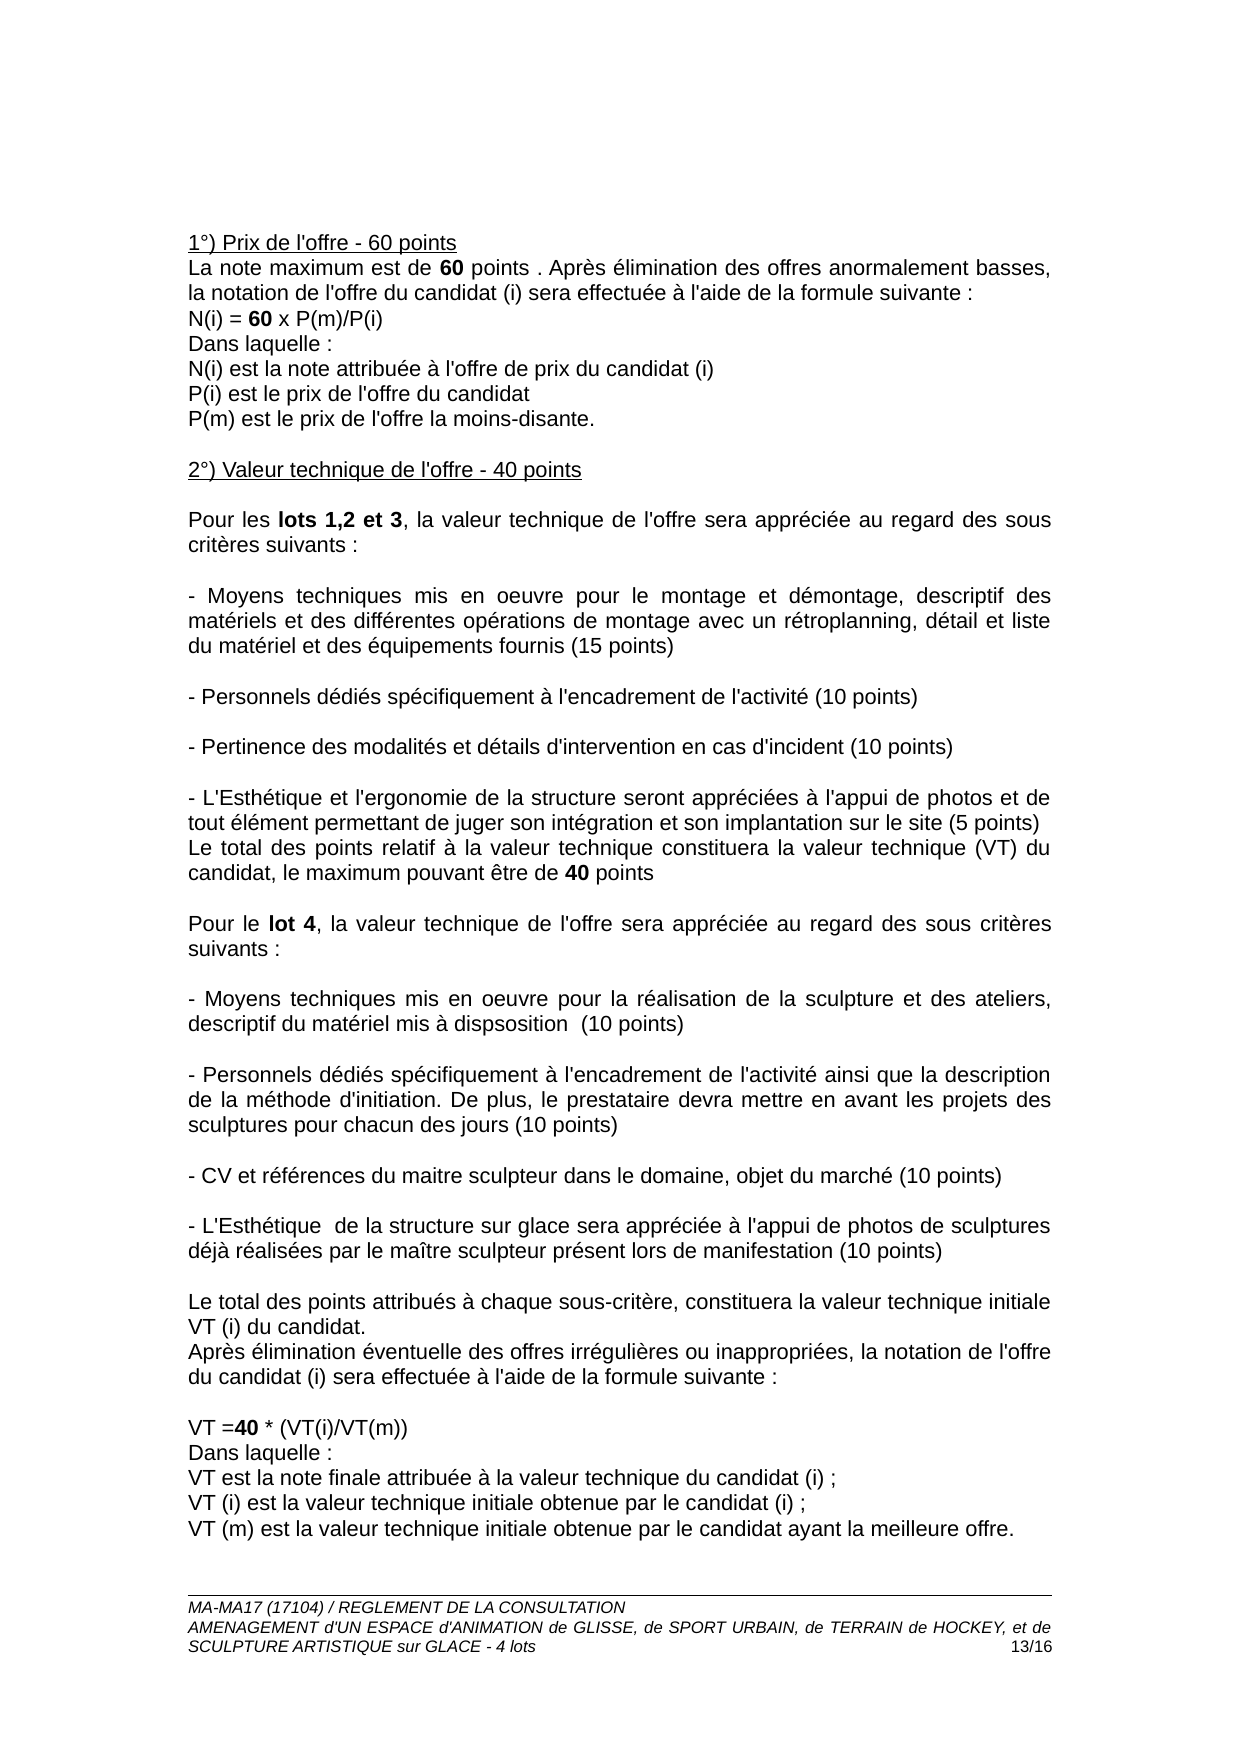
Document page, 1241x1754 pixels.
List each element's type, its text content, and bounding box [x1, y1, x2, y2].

text - Pertinence des modalités et détails d'intervention en cas d'incident (10 points) [188, 734, 1052, 759]
text - Moyens techniques mis en oeuvre pour la réalisation de la sculpture et des ateliers, descriptif du matériel mis à dispsosition (10 points) [188, 986, 1052, 1036]
text 1°) Prix de l'offre - 60 points [188, 230, 1052, 255]
text Pour les lots 1,2 et 3, la valeur technique de l'offre sera appréciée au regard des sous critères suivants : [188, 507, 1052, 557]
text - Personnels dédiés spécifiquement à l'encadrement de l'activité (10 points) [188, 683, 1052, 709]
text VT (i) est la valeur technique initiale obtenue par le candidat (i) ; [188, 1490, 1052, 1515]
text - Moyens techniques mis en oeuvre pour le montage et démontage, descriptif des matériels et des différentes opérations de montage avec un rétroplanning, détail et liste du matériel et des équipements fournis (15 points) [188, 583, 1052, 658]
text Après élimination éventuelle des offres irrégulières ou inappropriées, la notation de l'offre du candidat (i) sera effectuée à l'aide de la formule suivante : [188, 1339, 1052, 1389]
text N(i) = 60 x P(m)/P(i) [188, 305, 1052, 331]
text Dans laquelle : [188, 1440, 1052, 1465]
text - Personnels dédiés spécifiquement à l'encadrement de l'activité ainsi que la description de la méthode d'initiation. De plus, le prestataire devra mettre en avant les projets des sculptures pour chacun des jours (10 points) [188, 1062, 1052, 1137]
text Le total des points relatif à la valeur technique constituera la valeur technique (VT) du candidat, le maximum pouvant être de 40 points [188, 835, 1052, 885]
text P(m) est le prix de l'offre la moins-disante. [188, 406, 1052, 431]
text Le total des points attribués à chaque sous-critère, constituera la valeur technique initiale VT (i) du candidat. [188, 1288, 1052, 1339]
text - L'Esthétique de la structure sur glace sera appréciée à l'appui de photos de sculptures déjà réalisées par le maître sculpteur présent lors de manifestation (10 points) [188, 1213, 1052, 1263]
text VT (m) est la valeur technique initiale obtenue par le candidat ayant la meilleure offre. [188, 1515, 1052, 1541]
text N(i) est la note attribuée à l'offre de prix du candidat (i) [188, 356, 1052, 381]
text Dans laquelle : [188, 331, 1052, 356]
text VT =40 * (VT(i)/VT(m)) [188, 1414, 1052, 1440]
text Pour le lot 4, la valeur technique de l'offre sera appréciée au regard des sous critères suivants : [188, 910, 1052, 961]
text P(i) est le prix de l'offre du candidat [188, 381, 1052, 406]
text - CV et références du maitre sculpteur dans le domaine, objet du marché (10 points) [188, 1162, 1052, 1188]
text La note maximum est de 60 points . Après élimination des offres anormalement basses, la notation de l'offre du candidat (i) sera effectuée à l'aide de la formule suivante : [188, 255, 1052, 305]
text VT est la note finale attribuée à la valeur technique du candidat (i) ; [188, 1465, 1052, 1490]
text - L'Esthétique et l'ergonomie de la structure seront appréciées à l'appui de photos et de tout élément permettant de juger son intégration et son implantation sur le site (5 points) [188, 784, 1052, 835]
text 2°) Valeur technique de l'offre - 40 points [188, 457, 1052, 482]
